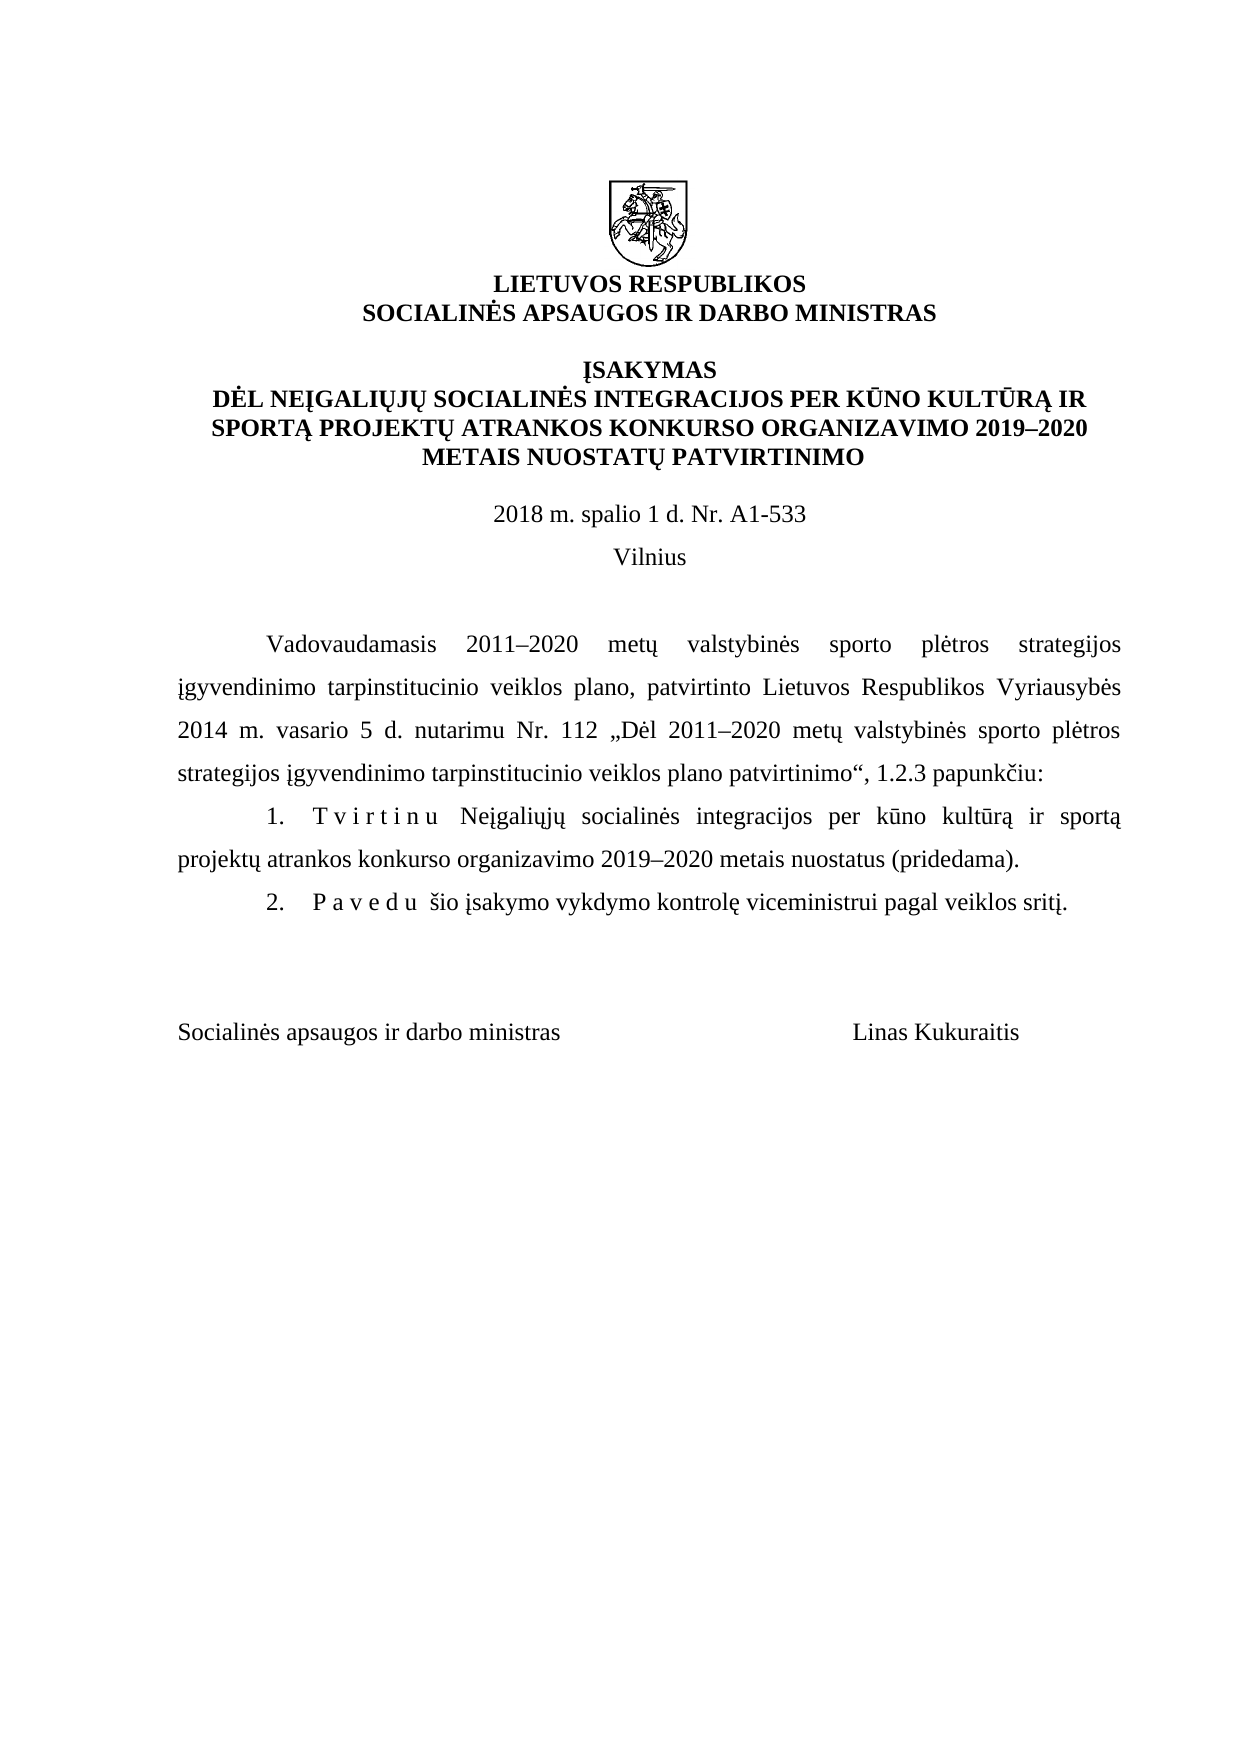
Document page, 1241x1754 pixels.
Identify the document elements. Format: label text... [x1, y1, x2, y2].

text ĮSAKYMAS [177, 356, 1122, 384]
text DĖL NEĮGALIŲJŲ SOCIALINĖS INTEGRACIJOS PER KŪNO KULTŪRĄ IR SPORTĄ PROJEKTŲ ATRANKOS KONKURSO ORGANIZAVIMO 2019–2020 METAIS NUOSTATŲ PATVIRTINIMO [177, 384, 1122, 471]
text 2. Pavedu šio įsakymo vykdymo kontrolę viceministrui pagal veiklos sritį. [177, 887, 1122, 916]
text Vadovaudamasis 2011–2020 metų valstybinės sporto plėtros strategijos įgyvendinimo tarpinstitucinio veiklos plano, patvirtinto Lietuvos Respublikos Vyriausybės 2014 m. vasario 5 d. nutarimu Nr. 112 „Dėl 2011–2020 metų valstybinės sporto plėtros strategijos įgyvendinimo tarpinstitucinio veiklos plano patvirtinimo“, 1.2.3 papunkčiu: [177, 629, 1122, 787]
text Vilnius [177, 542, 1122, 571]
text 1. Tvirtinu Neįgaliųjų socialinės integracijos per kūno kultūrą ir sportą projektų atrankos konkurso organizavimo 2019–2020 metais nuostatus (pridedama). [177, 801, 1122, 873]
text LIETUVOS RESPUBLIKOS [177, 269, 1122, 298]
text SOCIALINĖS APSAUGOS IR DARBO MINISTRAS [177, 298, 1122, 327]
text 2018 m. spalio 1 d. Nr. A1-533 [177, 499, 1122, 528]
text Socialinės apsaugos ir darbo ministras Linas Kukuraitis [177, 1017, 1122, 1046]
